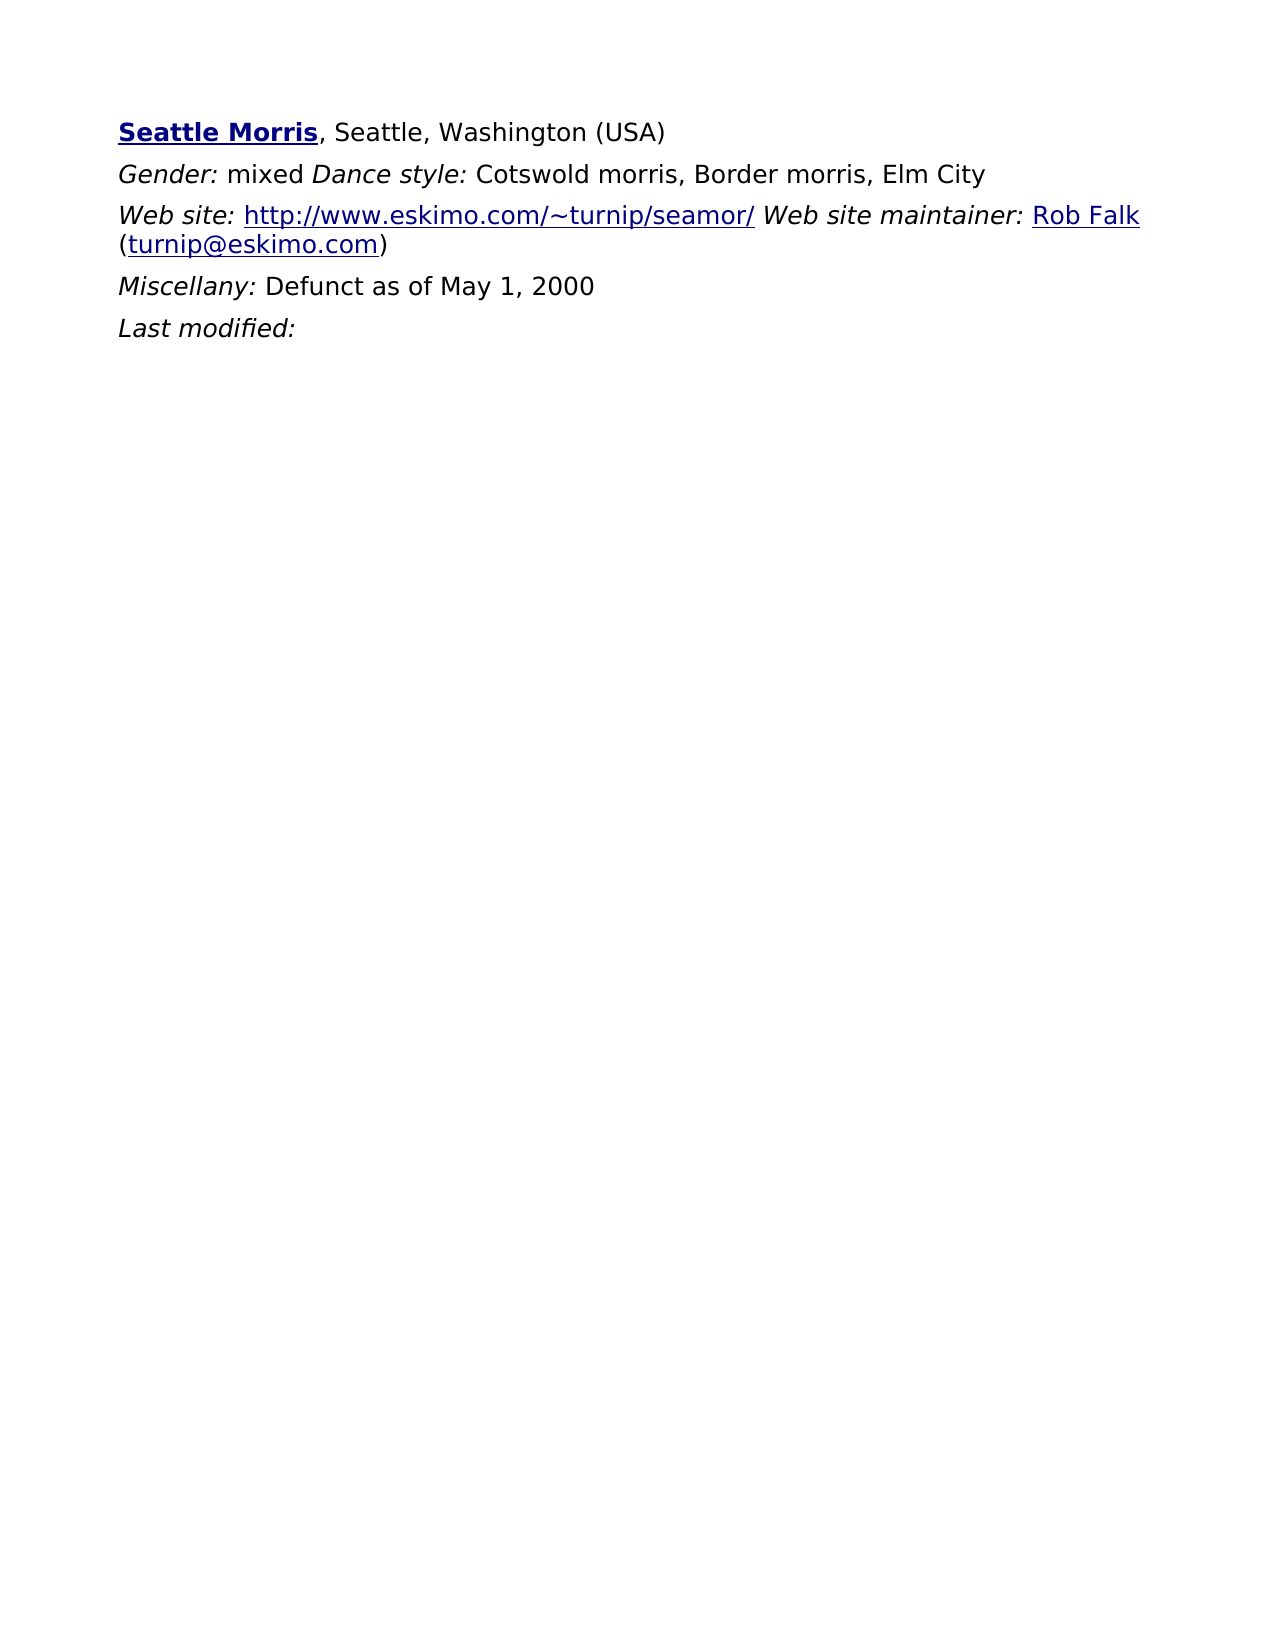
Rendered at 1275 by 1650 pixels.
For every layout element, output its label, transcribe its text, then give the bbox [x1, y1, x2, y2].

text Miscellany: Defunct as of May 1, 2000 [118, 272, 1157, 301]
text Web site: http://www.eskimo.com/~turnip/seamor/ Web site maintainer: Rob Falk (turnip@eskimo.com) [118, 201, 1157, 260]
text Seattle Morris, Seattle, Washington (USA) [118, 118, 1157, 147]
text Last modified: [118, 314, 1157, 343]
text Gender: mixed Dance style: Cotswold morris, Border morris, Elm City [118, 160, 1157, 189]
